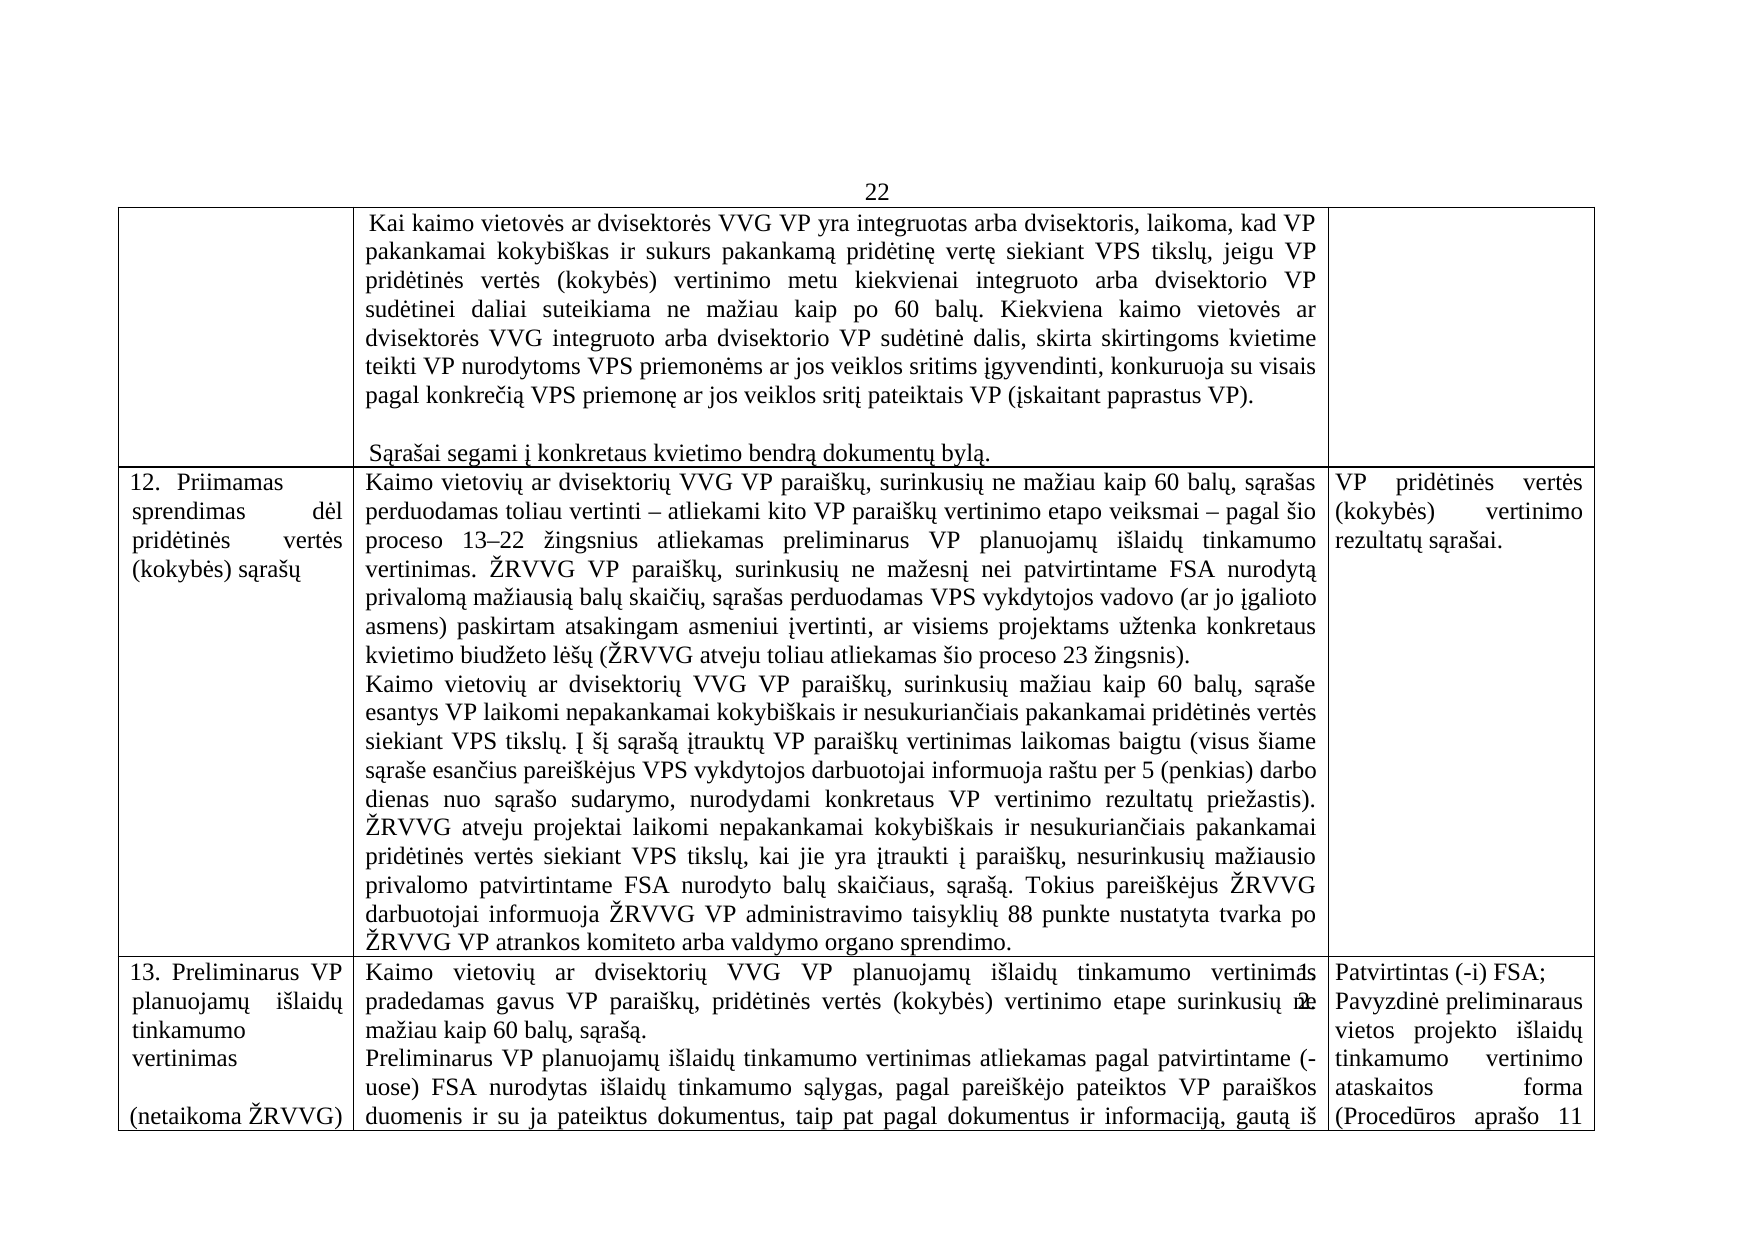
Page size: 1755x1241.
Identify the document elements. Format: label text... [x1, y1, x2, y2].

table_cell 13. Preliminarus VP planuojamų išlaidų tinkamumo vertinimas (netaikoma ŽRVVG) [119, 957, 353, 1130]
table_cell [119, 208, 353, 466]
table_cell 12. Priimamas sprendimas dėl pridėtinės vertės (kokybės) sąrašų [119, 468, 353, 956]
table_cell Kai kaimo vietovės ar dvisektorės VVG VP yra integruotas arba dvisektoris, laikoma, kad VP pakankamai kokybiškas ir sukurs pakankamą pridėtinę vertę siekiant VPS tikslų, jeigu VP pridėtinės vertės (kokybės) vertinimo metu kiekvienai integruoto arba dvisektorio VP sudėtinei daliai suteikiama ne mažiau kaip po 60 balų. Kiekviena kaimo vietovės ar dvisektorės VVG integruoto arba dvisektorio VP sudėtinė dalis, skirta skirtingoms kvietime teikti VP nurodytoms VPS priemonėms ar jos veiklos sritims įgyvendinti, konkuruoja su visais pagal konkrečią VPS priemonę ar jos veiklos sritį pateiktais VP (įskaitant paprastus VP). Sąrašai segami į konkretaus kvietimo bendrą dokumentų bylą. [354, 208, 1328, 466]
table_cell Kaimo vietovių ar dvisektorių VVG VP paraiškų, surinkusių ne mažiau kaip 60 balų, sąrašas perduodamas toliau vertinti – atliekami kito VP paraiškų vertinimo etapo veiksmai – pagal šio proceso 13–22 žingsnius atliekamas preliminarus VP planuojamų išlaidų tinkamumo vertinimas. ŽRVVG VP paraiškų, surinkusių ne mažesnį nei patvirtintame FSA nurodytą privalomą mažiausią balų skaičių, sąrašas perduodamas VPS vykdytojos vadovo (ar jo įgalioto asmens) paskirtam atsakingam asmeniui įvertinti, ar visiems projektams užtenka konkretaus kvietimo biudžeto lėšų (ŽRVVG atveju toliau atliekamas šio proceso 23 žingsnis). Kaimo vietovių ar dvisektorių VVG VP paraiškų, surinkusių mažiau kaip 60 balų, sąraše esantys VP laikomi nepakankamai kokybiškais ir nesukuriančiais pakankamai pridėtinės vertės siekiant VPS tikslų. Į šį sąrašą įtrauktų VP paraiškų vertinimas laikomas baigtu (visus šiame sąraše esančius pareiškėjus VPS vykdytojos darbuotojai informuoja raštu per 5 (penkias) darbo dienas nuo sąrašo sudarymo, nurodydami konkretaus VP vertinimo rezultatų priežastis). ŽRVVG atveju projektai laikomi nepakankamai kokybiškais ir nesukuriančiais pakankamai pridėtinės vertės siekiant VPS tikslų, kai jie yra įtraukti į paraiškų, nesurinkusių mažiausio privalomo patvirtintame FSA nurodyto balų skaičiaus, sąrašą. Tokius pareiškėjus ŽRVVG darbuotojai informuoja ŽRVVG VP administravimo taisyklių 88 punkte nustatyta tvarka po ŽRVVG VP atrankos komiteto arba valdymo organo sprendimo. [354, 468, 1328, 956]
table_cell VP pridėtinės vertės (kokybės) vertinimo rezultatų sąrašai. [1329, 468, 1594, 956]
table_cell Kaimo vietovių ar dvisektorių VVG VP planuojamų išlaidų tinkamumo vertinimas pradedamas gavus VP paraiškų, pridėtinės vertės (kokybės) vertinimo etape surinkusių ne mažiau kaip 60 balų, sąrašą. Preliminarus VP planuojamų išlaidų tinkamumo vertinimas atliekamas pagal patvirtintame (-uose) FSA nurodytas išlaidų tinkamumo sąlygas, pagal pareiškėjo pateiktos VP paraiškos duomenis ir su ja pateiktus dokumentus, taip pat pagal dokumentus ir informaciją, gautą iš [354, 957, 1328, 1130]
table_cell 1. Patvirtintas (-i) FSA; 2. Pavyzdinė preliminaraus vietos projekto išlaidų tinkamumo vertinimo ataskaitos forma (Procedūros aprašo 11 priedas); 3. Preliminaraus išlaidų tinkamumo vertinimo tvarka (Procedūros aprašo 12 priedas). [1329, 957, 1594, 1130]
table_cell [1329, 208, 1594, 466]
